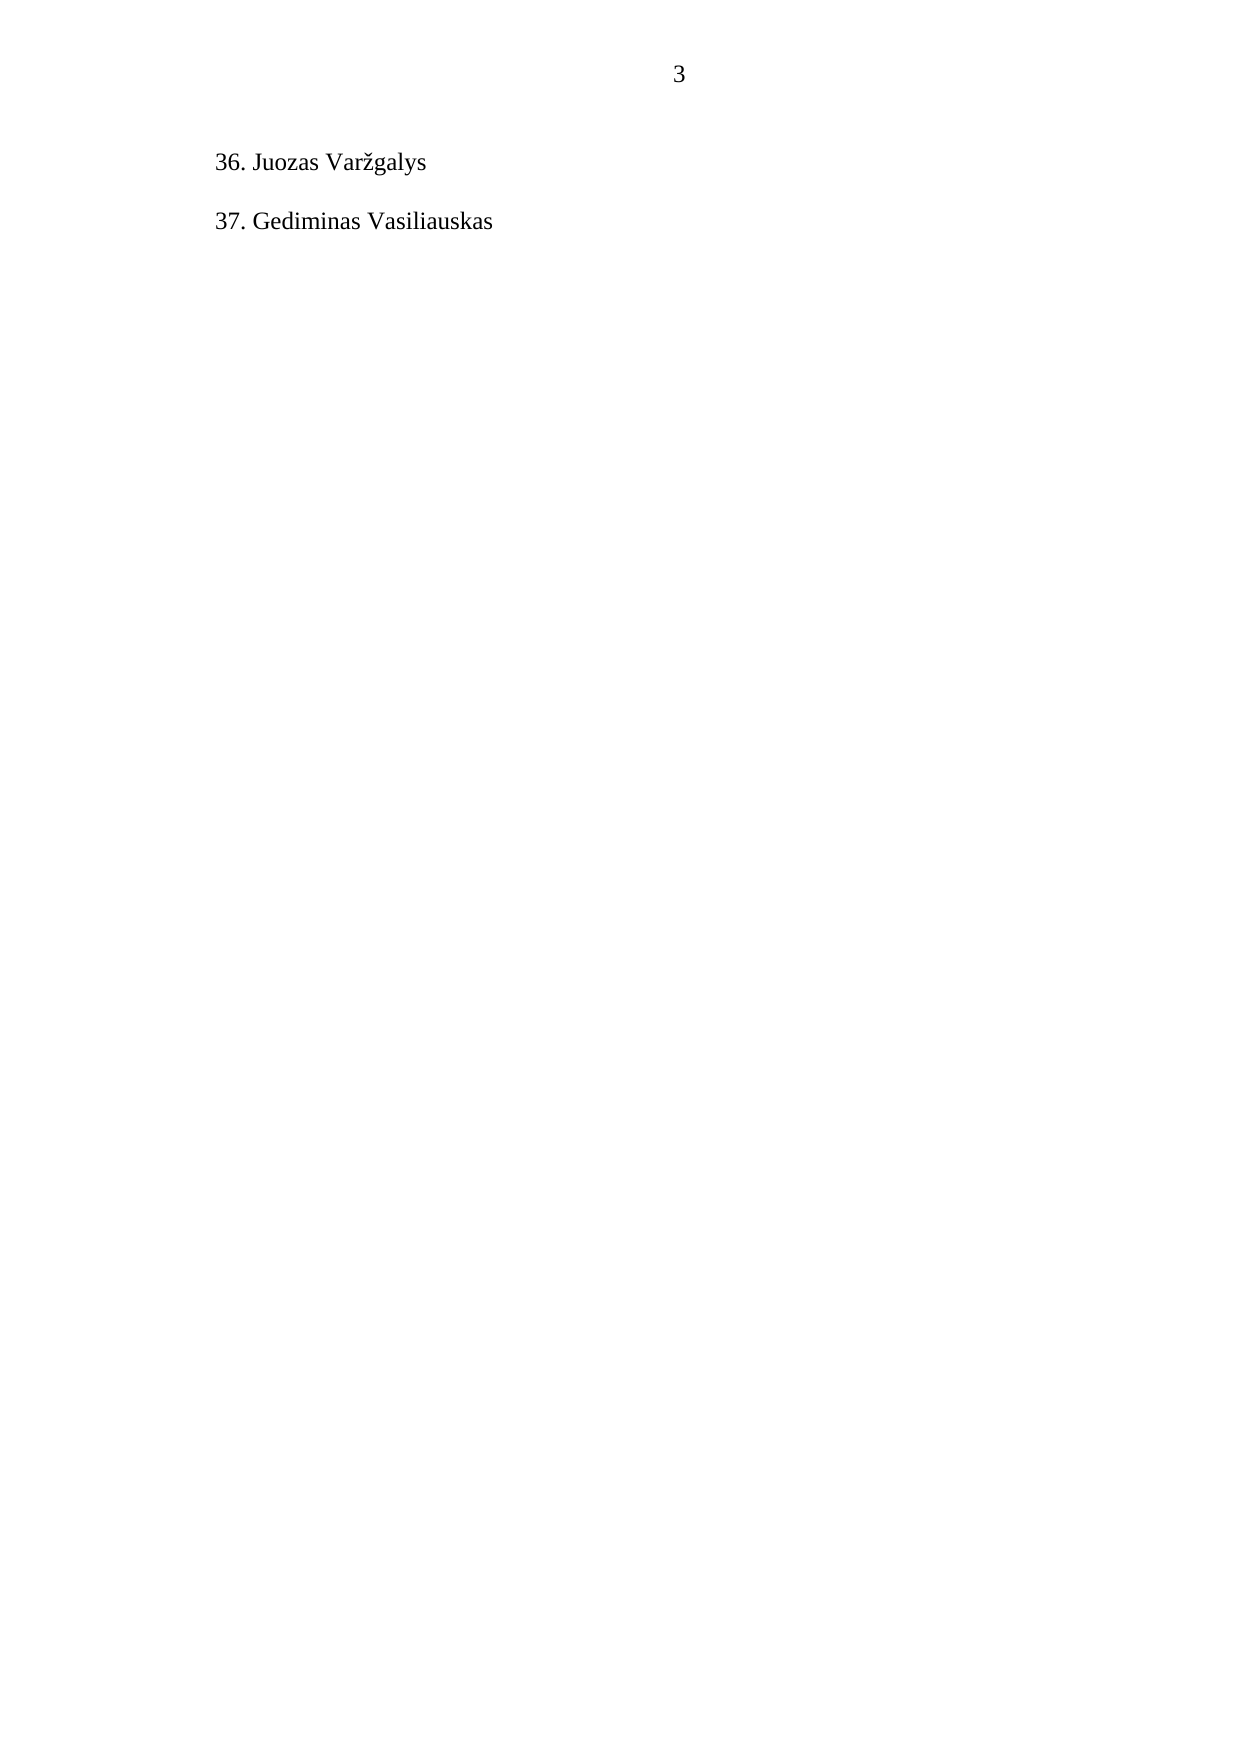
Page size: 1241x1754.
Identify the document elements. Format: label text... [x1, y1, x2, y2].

text 37. Gediminas Vasiliauskas [215, 206, 1181, 235]
text 36. Juozas Varžgalys [215, 147, 1181, 176]
